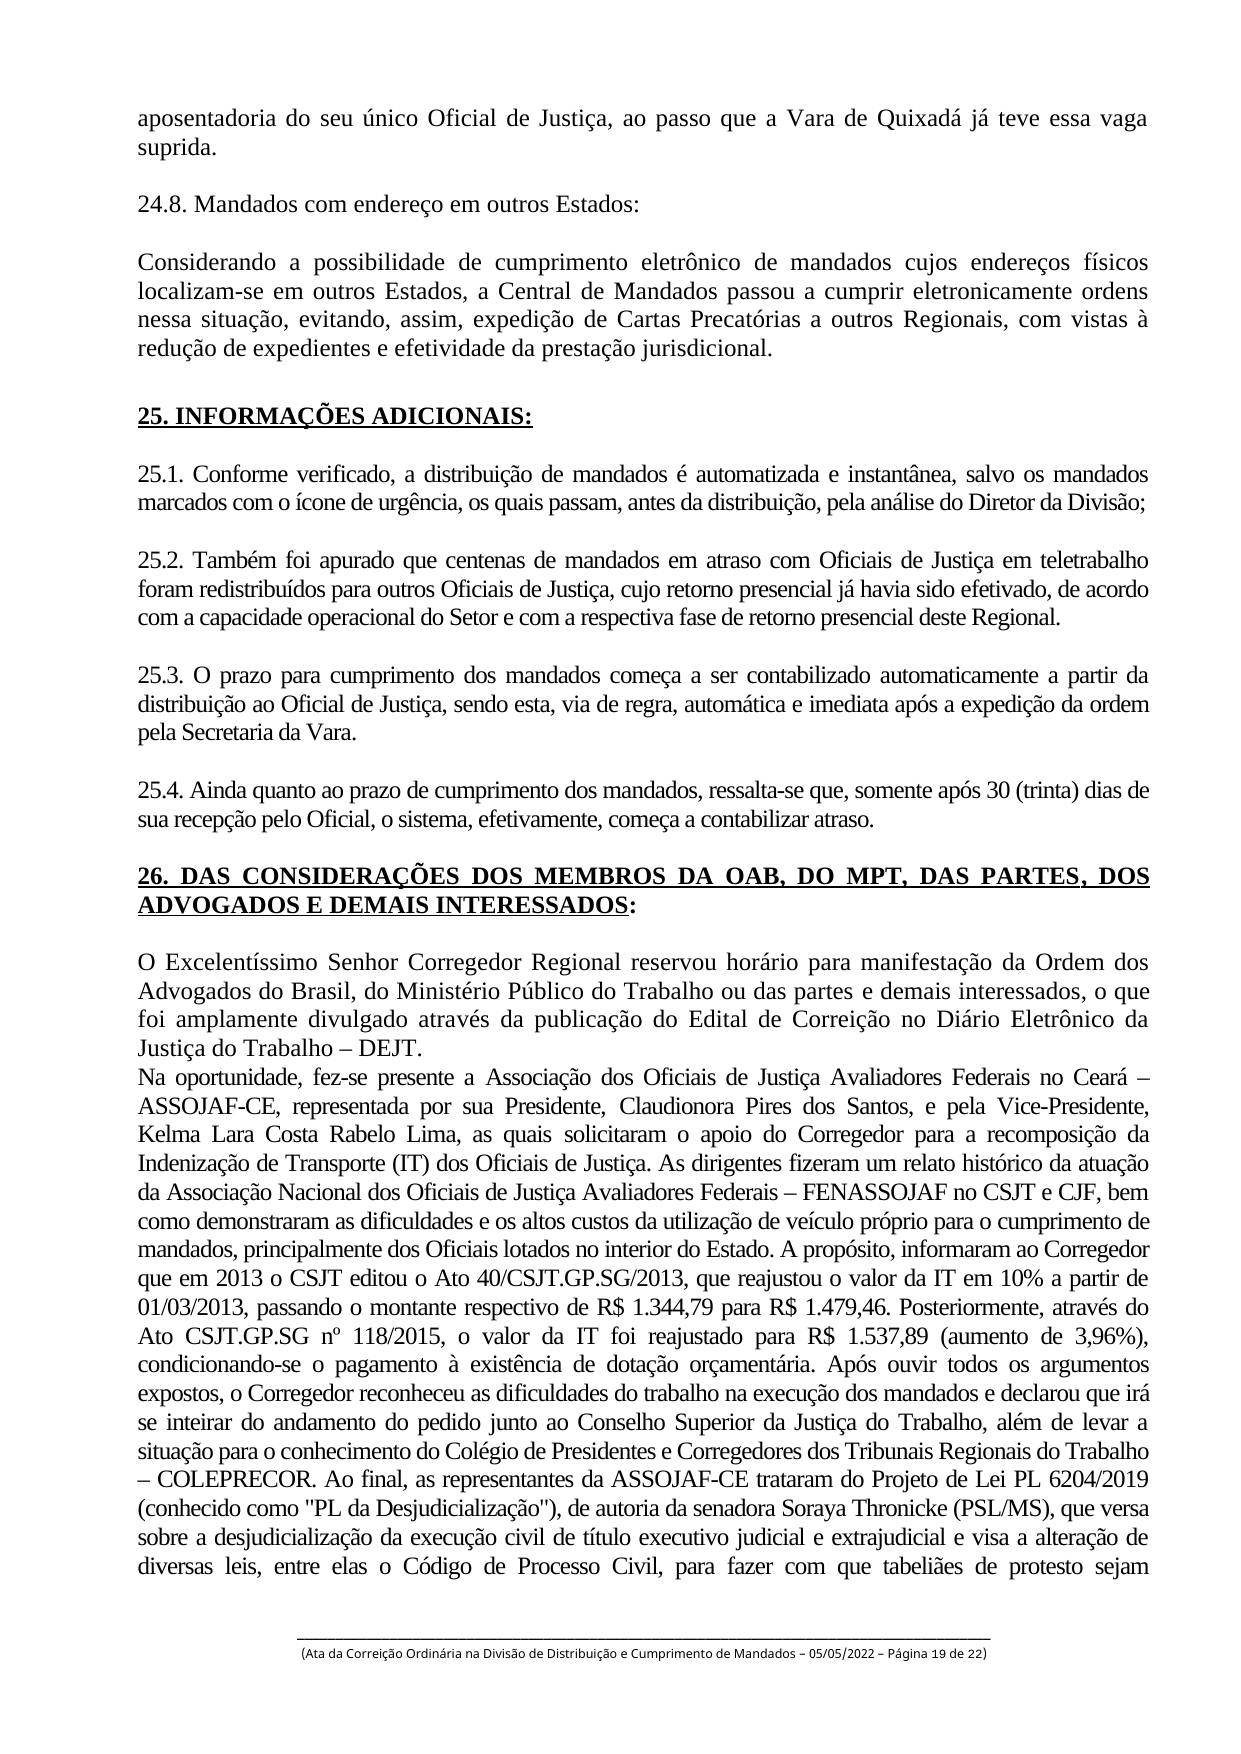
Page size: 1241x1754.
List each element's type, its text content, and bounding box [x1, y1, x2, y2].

text aposentadoria do seu único Oficial de Justiça, ao passo que a Vara de Quixadá já teve essa vaga suprida. [137, 103, 1150, 161]
text 25.1. Conforme verificado, a distribuição de mandados é automatizada e instantânea, salvo os mandados marcados com o ícone de urgência, os quais passam, antes da distribuição, pela análise do Diretor da Divisão; [137, 459, 1150, 516]
text ADVOGADOS E DEMAIS INTERESSADOS: [137, 887, 1150, 919]
text 25.4. Ainda quanto ao prazo de cumprimento dos mandados, ressalta-se que, somente após 30 (trinta) dias de sua recepção pelo Oficial, o sistema, efetivamente, começa a contabilizar atraso. [137, 775, 1150, 832]
text 24.8. Mandados com endereço em outros Estados: [137, 189, 1150, 218]
text Considerando a possibilidade de cumprimento eletrônico de mandados cujos endereços físicos localizam-se em outros Estados, a Central de Mandados passou a cumprir eletronicamente ordens nessa situação, evitando, assim, expedição de Cartas Precatórias a outros Regionais, com vistas à redução de expedientes e efetividade da prestação jurisdicional. [137, 247, 1150, 362]
text 26. DAS CONSIDERAÇÕES DOS MEMBROS DA OAB, DO MPT, DAS PARTES, DOS [137, 861, 1150, 886]
text Na oportunidade, fez-se presente a Associação dos Oficiais de Justiça Avaliadores Federais no Ceará – ASSOJAF-CE, representada por sua Presidente, Claudionora Pires dos Santos, e pela Vice-Presidente, Kelma Lara Costa Rabelo Lima, as quais solicitaram o apoio do Corregedor para a recomposição da Indenização de Transporte (IT) dos Oficiais de Justiça. As dirigentes fizeram um relato histórico da atuação da Associação Nacional dos Oficiais de Justiça Avaliadores Federais – FENASSOJAF no CSJT e CJF, bem como demonstraram as dificuldades e os altos custos da utilização de veículo próprio para o cumprimento de mandados, principalmente dos Oficiais lotados no interior do Estado. A propósito, informaram ao Corregedor que em 2013 o CSJT editou o Ato 40/CSJT.GP.SG/2013, que reajustou o valor da IT em 10% a partir de 01/03/2013, passando o montante respectivo de R$ 1.344,79 para R$ 1.479,46. Posteriormente, através do Ato CSJT.GP.SG nº 118/2015, o valor da IT foi reajustado para R$ 1.537,89 (aumento de 3,96%), condicionando-se o pagamento à existência de dotação orçamentária. Após ouvir todos os argumentos expostos, o Corregedor reconheceu as dificuldades do trabalho na execução dos mandados e declarou que irá se inteirar do andamento do pedido junto ao Conselho Superior da Justiça do Trabalho, além de levar a situação para o conhecimento do Colégio de Presidentes e Corregedores dos Tribunais Regionais do Trabalho – COLEPRECOR. Ao final, as representantes da ASSOJAF-CE trataram do Projeto de Lei PL 6204/2019 (conhecido como "PL da Desjudicialização"), de autoria da senadora Soraya Thronicke (PSL/MS), que versa sobre a desjudicialização da execução civil de título executivo judicial e extrajudicial e visa a alteração de diversas leis, entre elas o Código de Processo Civil, para fazer com que tabeliães de protesto sejam [137, 1062, 1150, 1579]
text O Excelentíssimo Senhor Corregedor Regional reservou horário para manifestação da Ordem dos Advogados do Brasil, do Ministério Público do Trabalho ou das partes e demais interessados, o que foi amplamente divulgado através da publicação do Edital de Correição no Diário Eletrônico da Justiça do Trabalho – DEJT. [137, 947, 1150, 1062]
text 25.3. O prazo para cumprimento dos mandados começa a ser contabilizado automaticamente a partir da distribuição ao Oficial de Justiça, sendo esta, via de regra, automática e imediata após a expedição da ordem pela Secretaria da Vara. [137, 660, 1150, 746]
text 25. INFORMAÇÕES ADICIONAIS: [137, 401, 1150, 430]
text 25.2. Também foi apurado que centenas de mandados em atraso com Oficiais de Justiça em teletrabalho foram redistribuídos para outros Oficiais de Justiça, cujo retorno presencial já havia sido efetivado, de acordo com a capacidade operacional do Setor e com a respectiva fase de retorno presencial deste Regional. [137, 545, 1150, 631]
